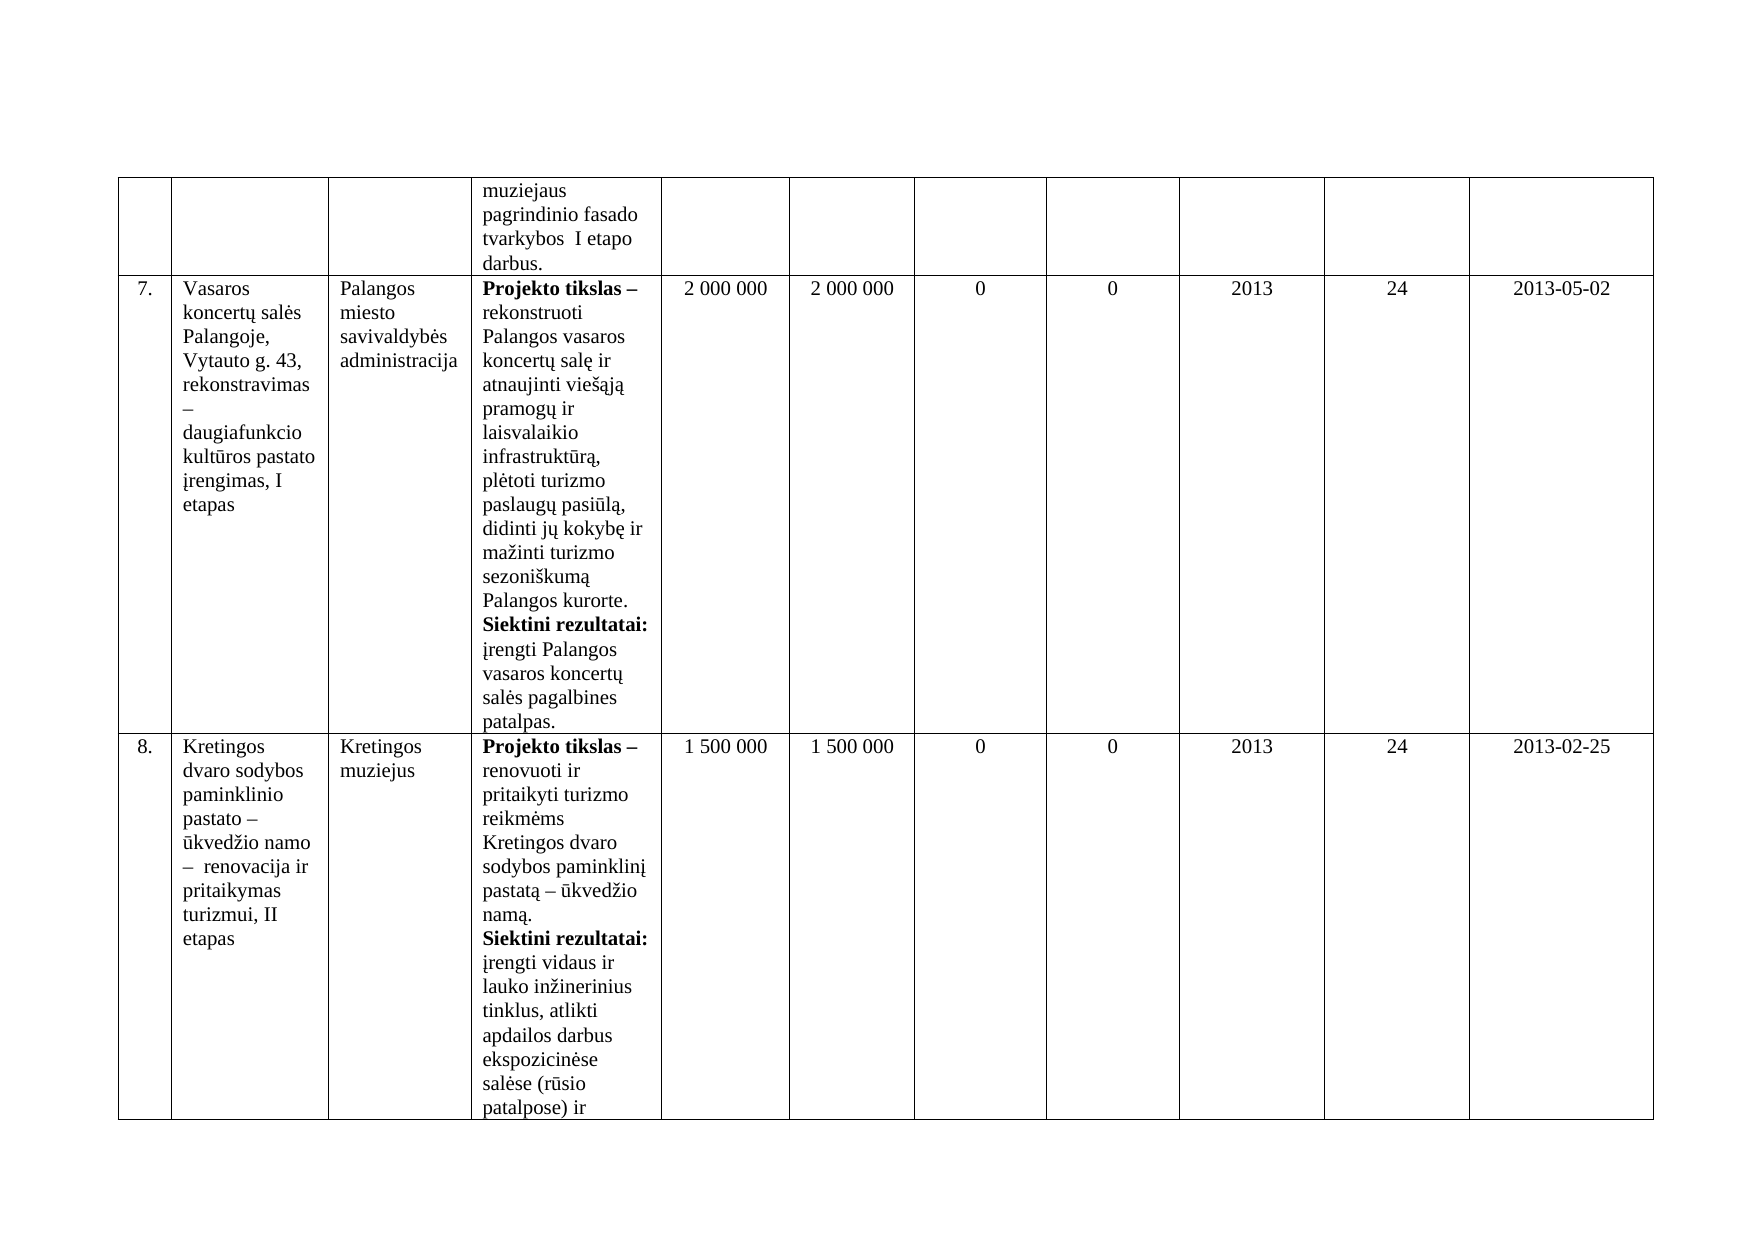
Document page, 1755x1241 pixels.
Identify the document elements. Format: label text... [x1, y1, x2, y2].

table_cell [119, 178, 171, 274]
table_cell [662, 178, 789, 274]
table_cell 24 [1325, 734, 1469, 1119]
table_cell 24 [1325, 276, 1469, 733]
table_cell Projekto tikslas – rekonstruoti Palangos vasaros koncertų salę ir atnaujinti viešąją pramogų ir laisvalaikio infrastruktūrą, plėtoti turizmo paslaugų pasiūlą, didinti jų kokybę ir mažinti turizmo sezoniškumą Palangos kurorte. Siektini rezultatai: įrengti Palangos vasaros koncertų salės pagalbines patalpas. [472, 276, 661, 733]
table_cell Palangos miesto savivaldybės administracija [329, 276, 471, 733]
table_cell 2 000 000 [662, 276, 789, 733]
table_cell [1325, 178, 1469, 274]
table_cell 8. [119, 734, 171, 1119]
table_cell [1047, 178, 1179, 274]
table_cell [790, 178, 914, 274]
table_cell 0 [1047, 276, 1179, 733]
table_cell 0 [915, 276, 1046, 733]
table_cell [1470, 178, 1653, 274]
table_cell Kretingos muziejus [329, 734, 471, 1119]
table_cell [1180, 178, 1324, 274]
table_cell 2013 [1180, 734, 1324, 1119]
table_cell [329, 178, 471, 274]
table_cell 2013-02-25 [1470, 734, 1653, 1119]
table_cell [172, 178, 328, 274]
table_cell [915, 178, 1046, 274]
table_cell Kretingos dvaro sodybos paminklinio pastato – ūkvedžio namo – renovacija ir pritaikymas turizmui, II etapas [172, 734, 328, 1119]
table_cell 2013 [1180, 276, 1324, 733]
table_cell 7. [119, 276, 171, 733]
table_cell 2 000 000 [790, 276, 914, 733]
table_cell 1 500 000 [790, 734, 914, 1119]
table_cell 2013-05-02 [1470, 276, 1653, 733]
table_cell Vasaros koncertų salės Palangoje, Vytauto g. 43, rekonstravimas – daugiafunkcio kultūros pastato įrengimas, I etapas [172, 276, 328, 733]
table_cell Projekto tikslas – renovuoti ir pritaikyti turizmo reikmėms Kretingos dvaro sodybos paminklinį pastatą – ūkvedžio namą. Siektini rezultatai: įrengti vidaus ir lauko inžinerinius tinklus, atlikti apdailos darbus ekspozicinėse salėse (rūsio patalpose) ir [472, 734, 661, 1119]
table_cell 0 [915, 734, 1046, 1119]
table_cell muziejaus pagrindinio fasado tvarkybos I etapo darbus. [472, 178, 661, 274]
table_cell 1 500 000 [662, 734, 789, 1119]
table_cell 0 [1047, 734, 1179, 1119]
